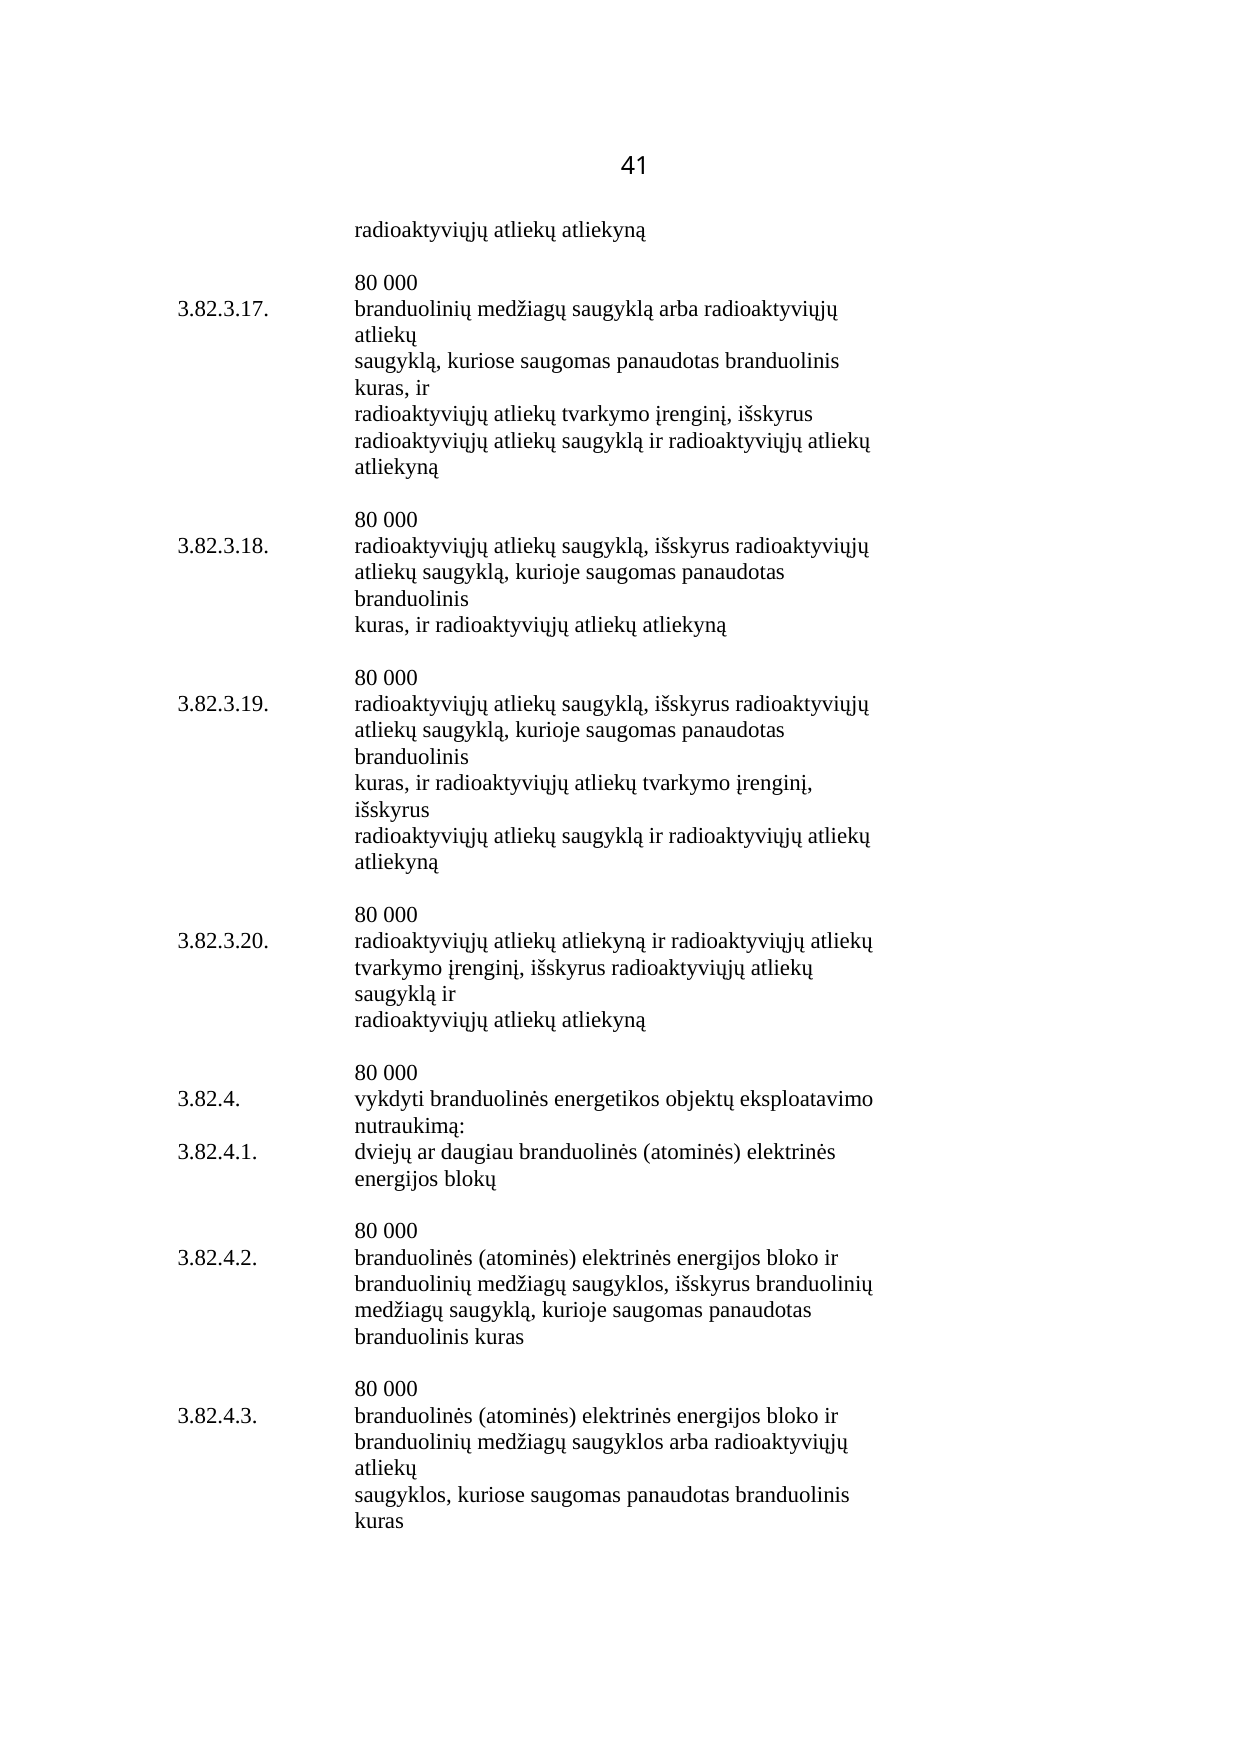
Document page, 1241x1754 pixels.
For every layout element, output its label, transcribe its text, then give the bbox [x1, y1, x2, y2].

text energijos blokų 80 000 [354, 1164, 892, 1244]
text branduolinis kuras 80 000 [354, 1323, 892, 1402]
text radioaktyviųjų atliekų atliekyną 80 000 [354, 1006, 892, 1086]
text tvarkymo įrenginį, išskyrus radioaktyviųjų atliekų saugyklą ir [354, 954, 892, 1006]
text radioaktyviųjų atliekų atliekyną 80 000 [354, 216, 892, 295]
text saugyklą, kuriose saugomas panaudotas branduolinis kuras, ir [354, 348, 892, 400]
text saugyklos, kuriose saugomas panaudotas branduolinis kuras [354, 1481, 892, 1533]
text 3.82.4.2. branduolinės (atominės) elektrinės energijos bloko ir [177, 1244, 892, 1270]
text branduolinių medžiagų saugyklos arba radioaktyviųjų atliekų [354, 1428, 892, 1481]
text radioaktyviųjų atliekų saugyklą ir radioaktyviųjų atliekų [354, 427, 892, 453]
text branduolinių medžiagų saugyklos, išskyrus branduolinių [354, 1270, 892, 1296]
text kuras, ir radioaktyviųjų atliekų tvarkymo įrenginį, išskyrus [354, 769, 892, 822]
text radioaktyviųjų atliekų saugyklą ir radioaktyviųjų atliekų [354, 822, 892, 848]
text nutraukimą: [354, 1112, 892, 1138]
text atliekyną 80 000 [354, 848, 892, 927]
text atliekų saugyklą, kurioje saugomas panaudotas branduolinis [354, 717, 892, 769]
text 3.82.3.20. radioaktyviųjų atliekų atliekyną ir radioaktyviųjų atliekų [177, 927, 892, 954]
text medžiagų saugyklą, kurioje saugomas panaudotas [354, 1296, 892, 1323]
text kuras, ir radioaktyviųjų atliekų atliekyną 80 000 [354, 611, 892, 690]
text radioaktyviųjų atliekų tvarkymo įrenginį, išskyrus [354, 400, 892, 427]
text 3.82.4. vykdyti branduolinės energetikos objektų eksploatavimo [177, 1086, 892, 1112]
text 3.82.4.3. branduolinės (atominės) elektrinės energijos bloko ir [177, 1402, 892, 1428]
text 3.82.3.17. branduolinių medžiagų saugyklą arba radioaktyviųjų atliekų [177, 295, 892, 348]
text atliekų saugyklą, kurioje saugomas panaudotas branduolinis [354, 558, 892, 611]
text 3.82.3.19. radioaktyviųjų atliekų saugyklą, išskyrus radioaktyviųjų [177, 690, 892, 717]
text 3.82.3.18. radioaktyviųjų atliekų saugyklą, išskyrus radioaktyviųjų [177, 532, 892, 558]
text atliekyną 80 000 [354, 453, 892, 532]
text 3.82.4.1. dviejų ar daugiau branduolinės (atominės) elektrinės [177, 1138, 892, 1164]
